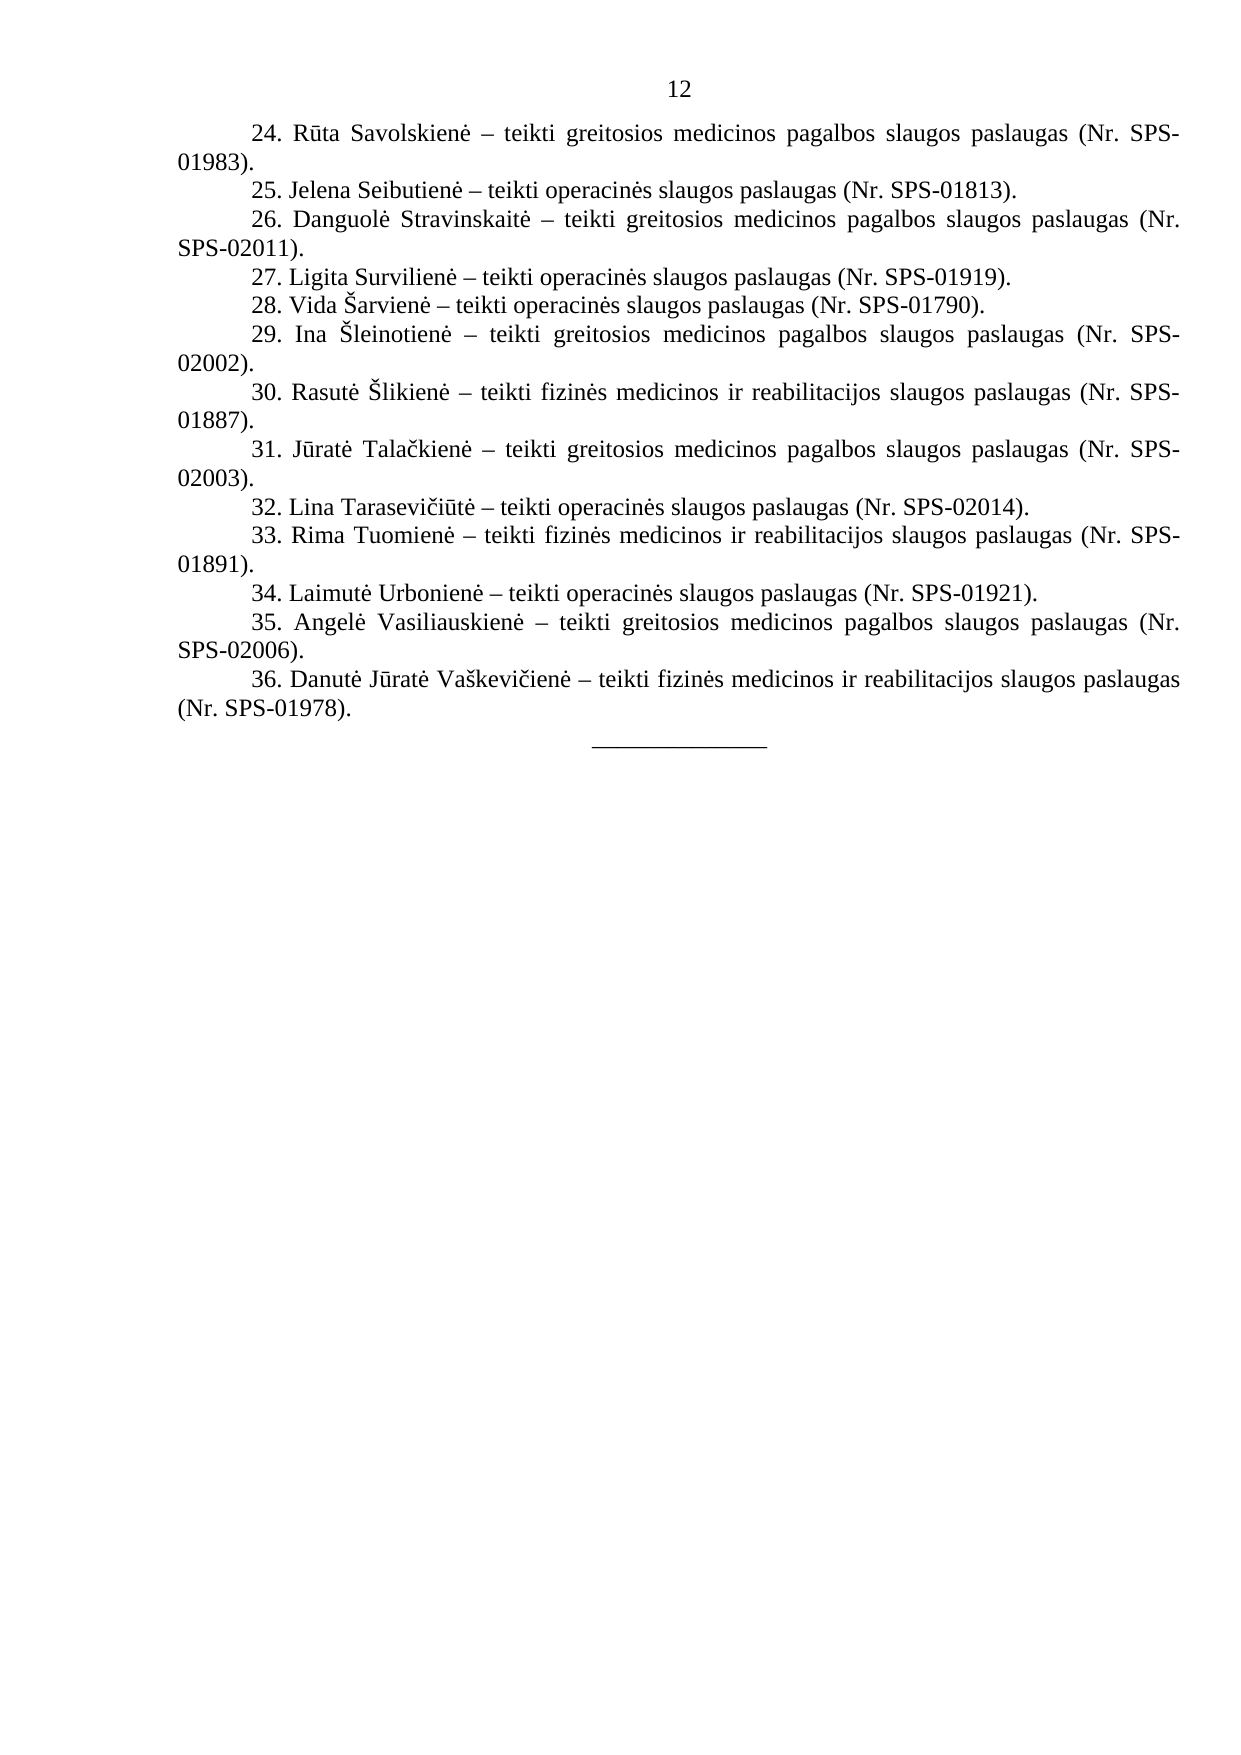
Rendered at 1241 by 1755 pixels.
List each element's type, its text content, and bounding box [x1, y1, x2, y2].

text 24. Rūta Savolskienė – teikti greitosios medicinos pagalbos slaugos paslaugas (Nr. SPS-01983). [177, 118, 1181, 176]
text 30. Rasutė Šlikienė – teikti fizinės medicinos ir reabilitacijos slaugos paslaugas (Nr. SPS-01887). [177, 377, 1181, 434]
text 36. Danutė Jūratė Vaškevičienė – teikti fizinės medicinos ir reabilitacijos slaugos paslaugas (Nr. SPS-01978). [177, 664, 1181, 722]
text 27. Ligita Survilienė – teikti operacinės slaugos paslaugas (Nr. SPS-01919). [177, 262, 1181, 291]
text ______________ [177, 722, 1181, 751]
text 26. Danguolė Stravinskaitė – teikti greitosios medicinos pagalbos slaugos paslaugas (Nr. SPS-02011). [177, 204, 1181, 262]
text 28. Vida Šarvienė – teikti operacinės slaugos paslaugas (Nr. SPS-01790). [177, 291, 1181, 319]
text 34. Laimutė Urbonienė – teikti operacinės slaugos paslaugas (Nr. SPS-01921). [177, 578, 1181, 607]
text 29. Ina Šleinotienė – teikti greitosios medicinos pagalbos slaugos paslaugas (Nr. SPS-02002). [177, 319, 1181, 377]
text 33. Rima Tuomienė – teikti fizinės medicinos ir reabilitacijos slaugos paslaugas (Nr. SPS-01891). [177, 521, 1181, 578]
text 31. Jūratė Talačkienė – teikti greitosios medicinos pagalbos slaugos paslaugas (Nr. SPS-02003). [177, 434, 1181, 492]
text 35. Angelė Vasiliauskienė – teikti greitosios medicinos pagalbos slaugos paslaugas (Nr. SPS-02006). [177, 607, 1181, 664]
text 32. Lina Tarasevičiūtė – teikti operacinės slaugos paslaugas (Nr. SPS-02014). [177, 492, 1181, 521]
text 25. Jelena Seibutienė – teikti operacinės slaugos paslaugas (Nr. SPS-01813). [177, 176, 1181, 204]
